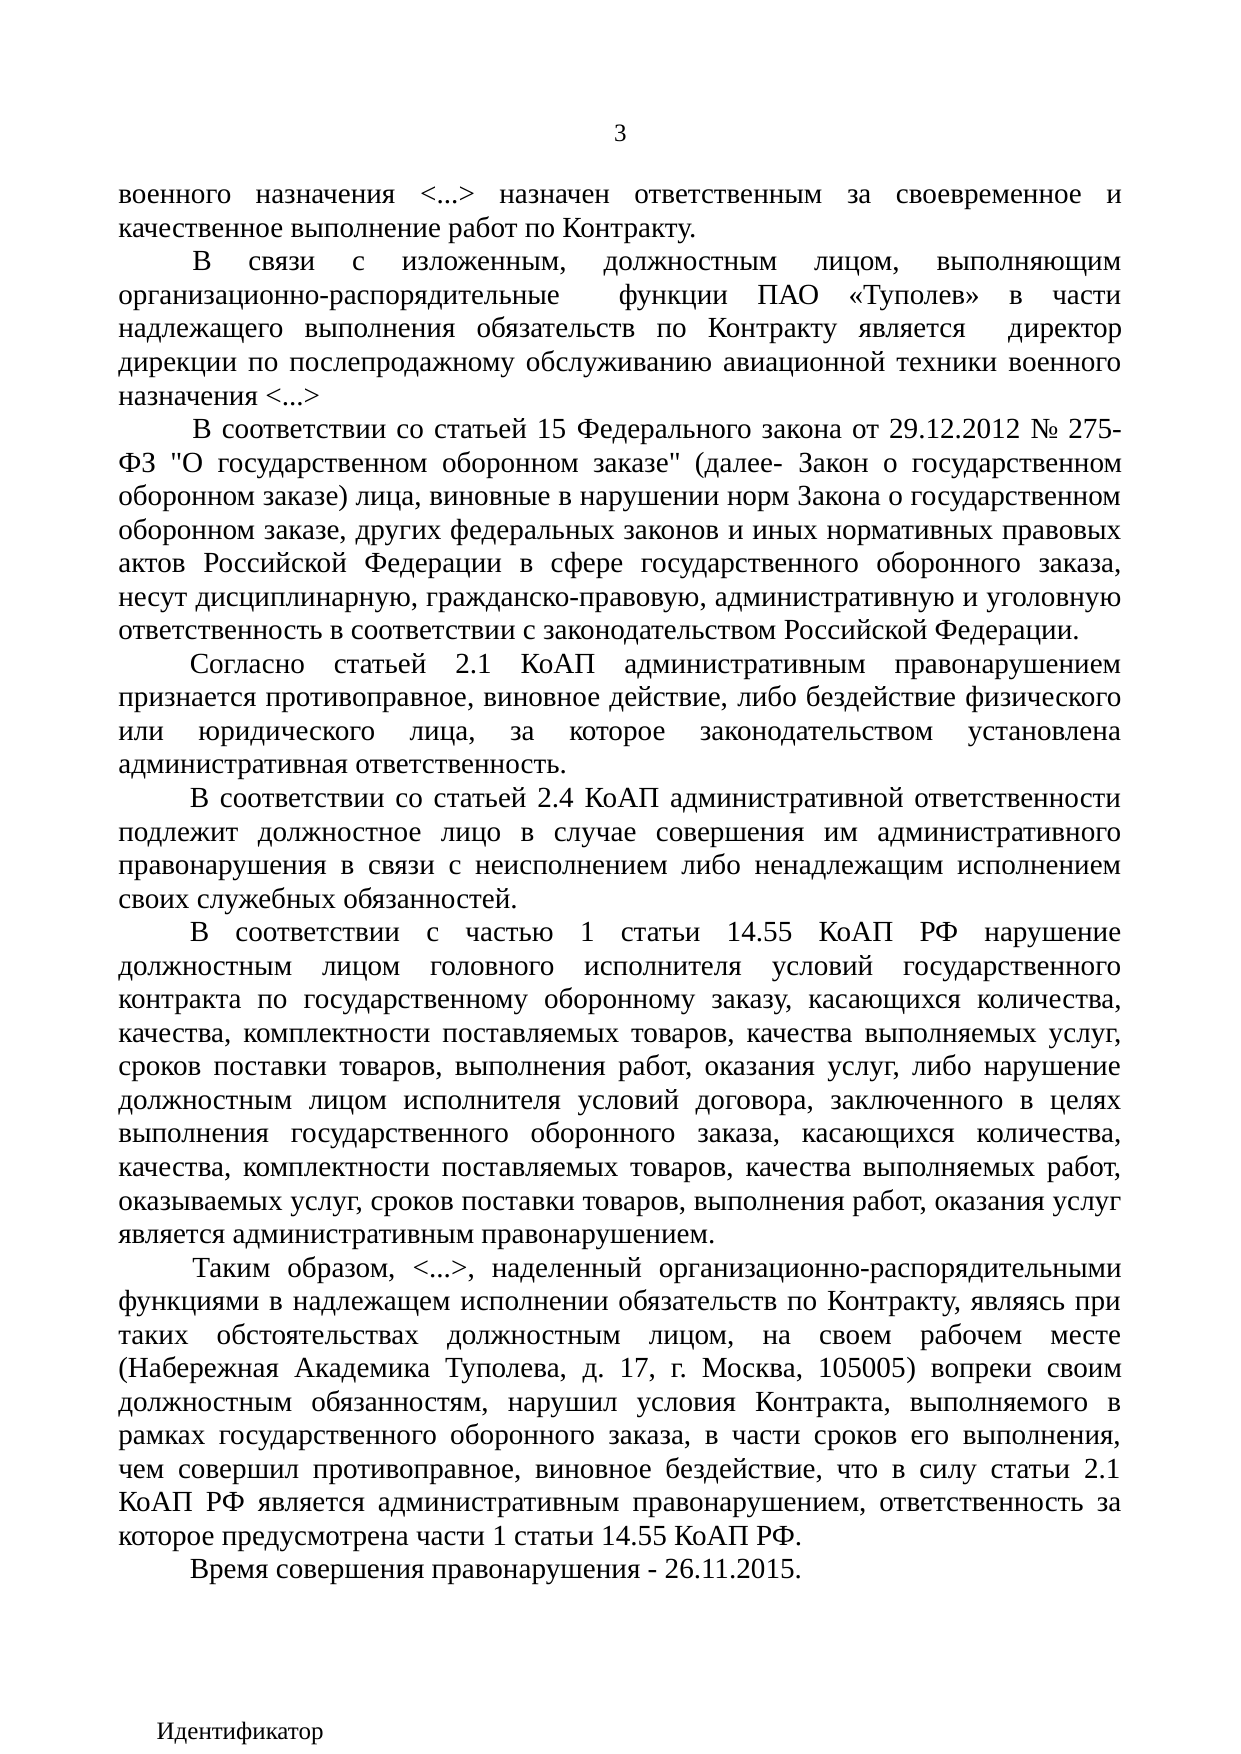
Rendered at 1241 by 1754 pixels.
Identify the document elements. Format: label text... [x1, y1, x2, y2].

text В связи с изложенным, должностным лицом, выполняющим организационно-распорядительные функции ПАО «Туполев» в части надлежащего выполнения обязательств по Контракту является директор дирекции по послепродажному обслуживанию авиационной техники военного назначения <...> [118, 243, 1122, 411]
text В соответствии со статьей 2.4 КоАП административной ответственности подлежит должностное лицо в случае совершения им административного правонарушения в связи с неисполнением либо ненадлежащим исполнением своих служебных обязанностей. [118, 780, 1122, 914]
text В соответствии с частью 1 статьи 14.55 КоАП РФ нарушение должностным лицом головного исполнителя условий государственного контракта по государственному оборонному заказу, касающихся количества, качества, комплектности поставляемых товаров, качества выполняемых услуг, сроков поставки товаров, выполнения работ, оказания услуг, либо нарушение должностным лицом исполнителя условий договора, заключенного в целях выполнения государственного оборонного заказа, касающихся количества, качества, комплектности поставляемых товаров, качества выполняемых работ, оказываемых услуг, сроков поставки товаров, выполнения работ, оказания услуг является административным правонарушением. [118, 914, 1122, 1250]
text В соответствии со статьей 15 Федерального закона от 29.12.2012 № 275-ФЗ "О государственном оборонном заказе" (далее- Закон о государственном оборонном заказе) лица, виновные в нарушении норм Закона о государственном оборонном заказе, других федеральных законов и иных нормативных правовых актов Российской Федерации в сфере государственного оборонного заказа, несут дисциплинарную, гражданско-правовую, административную и уголовную ответственность в соответствии с законодательством Российской Федерации. [118, 411, 1122, 646]
text Таким образом, <...>, наделенный организационно-распорядительными функциями в надлежащем исполнении обязательств по Контракту, являясь при таких обстоятельствах должностным лицом, на своем рабочем месте (Набережная Академика Туполева, д. 17, г. Москва, 105005) вопреки своим должностным обязанностям, нарушил условия Контракта, выполняемого в рамках государственного оборонного заказа, в части сроков его выполнения, чем совершил противоправное, виновное бездействие, что в силу статьи 2.1 КоАП РФ является административным правонарушением, ответственность за которое предусмотрена части 1 статьи 14.55 КоАП РФ. [118, 1250, 1122, 1552]
text военного назначения <...> назначен ответственным за своевременное и качественное выполнение работ по Контракту. [118, 176, 1122, 243]
text Согласно статьей 2.1 КоАП административным правонарушением признается противоправное, виновное действие, либо бездействие физического или юридического лица, за которое законодательством установлена административная ответственность. [118, 646, 1122, 780]
text Время совершения правонарушения - 26.11.2015. [118, 1552, 1122, 1585]
